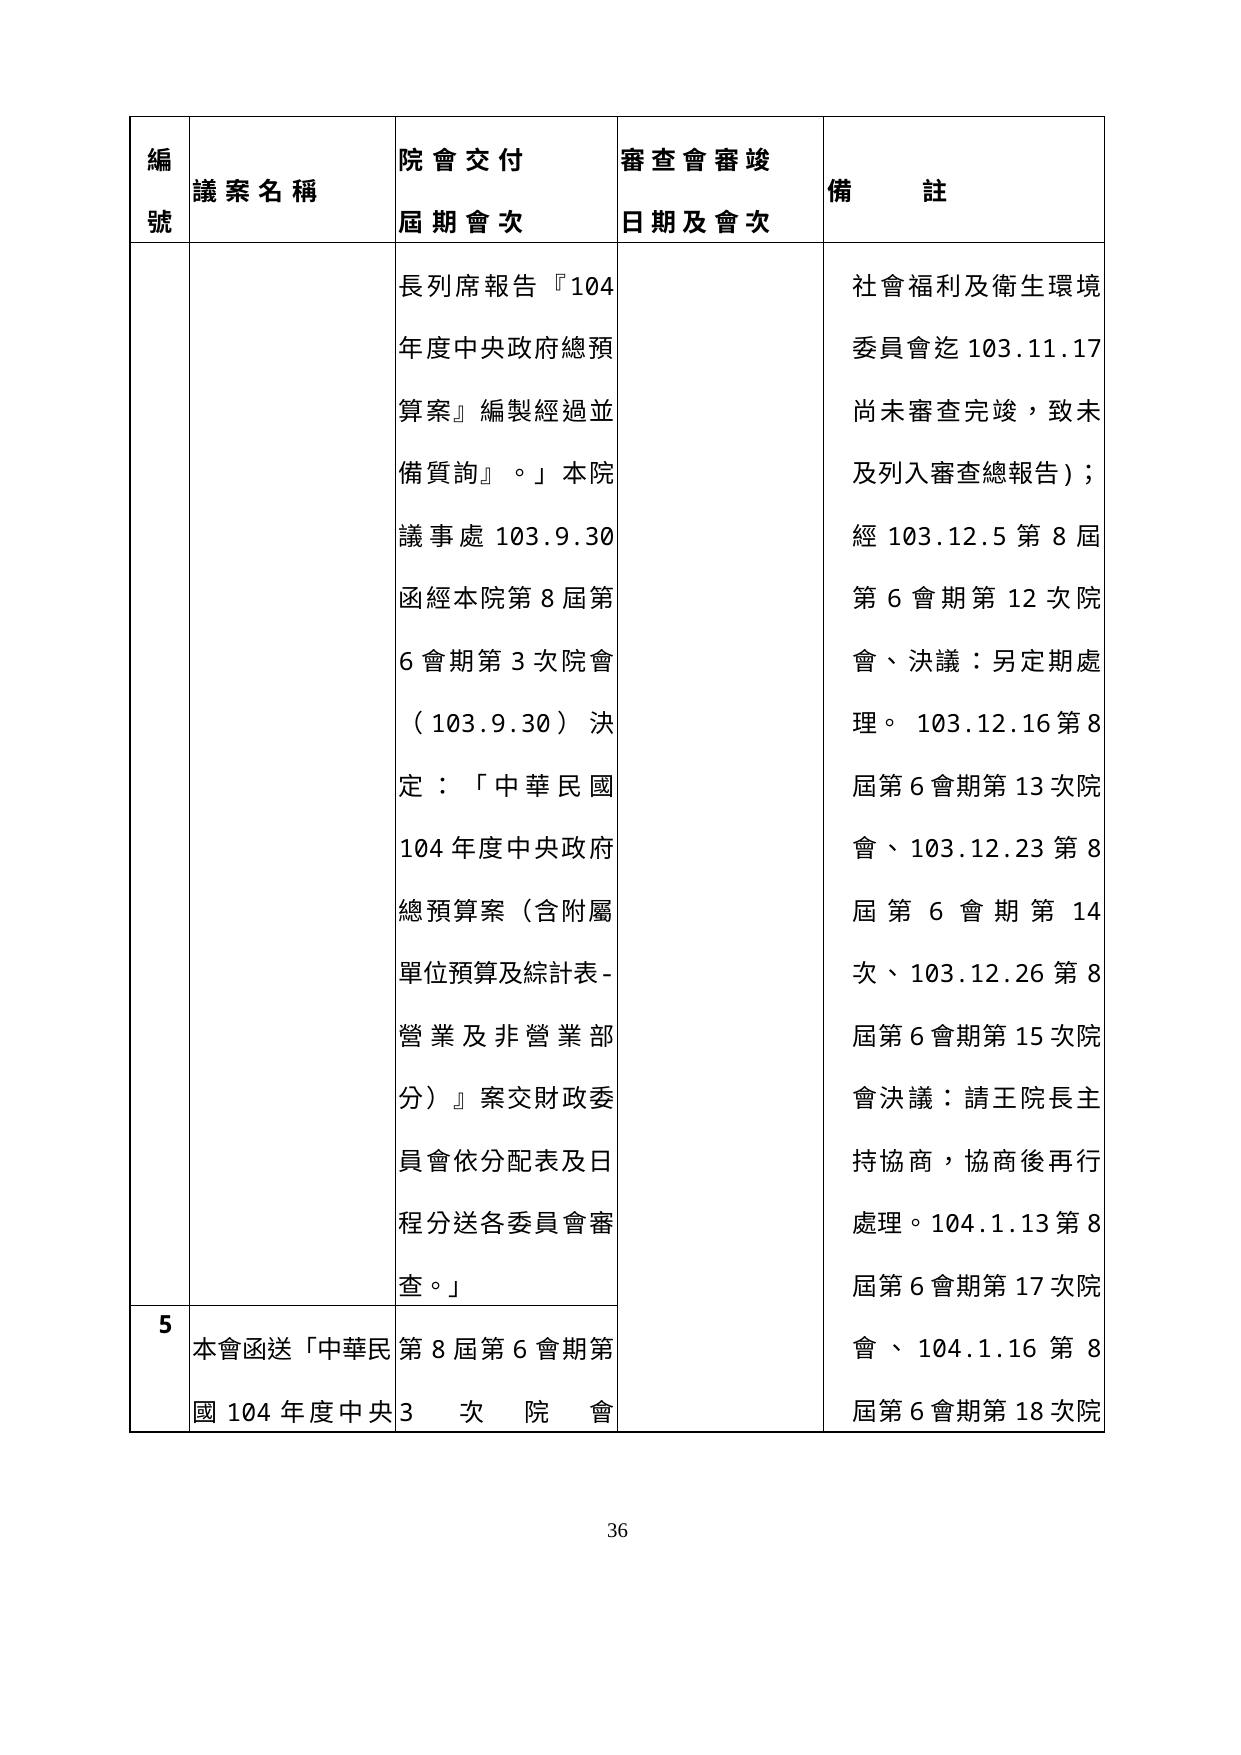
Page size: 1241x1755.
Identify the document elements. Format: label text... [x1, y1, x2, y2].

table_cell 本會函送「中華民國104年度中央 [190, 1306, 395, 1431]
table_header 審查會審竣 日期及會次 [618, 117, 823, 242]
table_header 議案名稱 [190, 117, 395, 242]
table_cell 第8屆第6會期第3次院會 [396, 1306, 617, 1431]
table_cell 社會福利及衛生環境委員會迄103.11.17尚未審查完竣，致未及列入審查總報告)；經103.12.5第8屆第6會期第12次院會、決議：另定期處理。 103.12.16第8屆第6會期第13次院會、103.12.23第8屆第6會期第14次、103.12.26第8屆第6會期第15次院會決議：請王院長主持協商，協商後再行處理。104.1.13第8屆第6會期第17次院會、104.1.16第8屆第6會期第18次院 [824, 243, 1104, 1431]
table_cell [190, 243, 395, 1305]
table_cell [131, 243, 189, 1305]
table_header 備 註 [824, 117, 1104, 242]
table_cell [131, 1306, 189, 1431]
table_cell [618, 243, 823, 1431]
table_header 編號 [131, 117, 189, 242]
table_cell 長列席報告『104年度中央政府總預算案』編製經過並備質詢』。」本院議事處103.9.30函經本院第8屆第6會期第3次院會（103.9.30）決定：「中華民國104年度中央政府總預算案（含附屬單位預算及綜計表-營業及非營業部分）』案交財政委員會依分配表及日程分送各委員會審查。」 [396, 243, 617, 1305]
table_header 院會交付 屆期會次 [396, 117, 617, 242]
